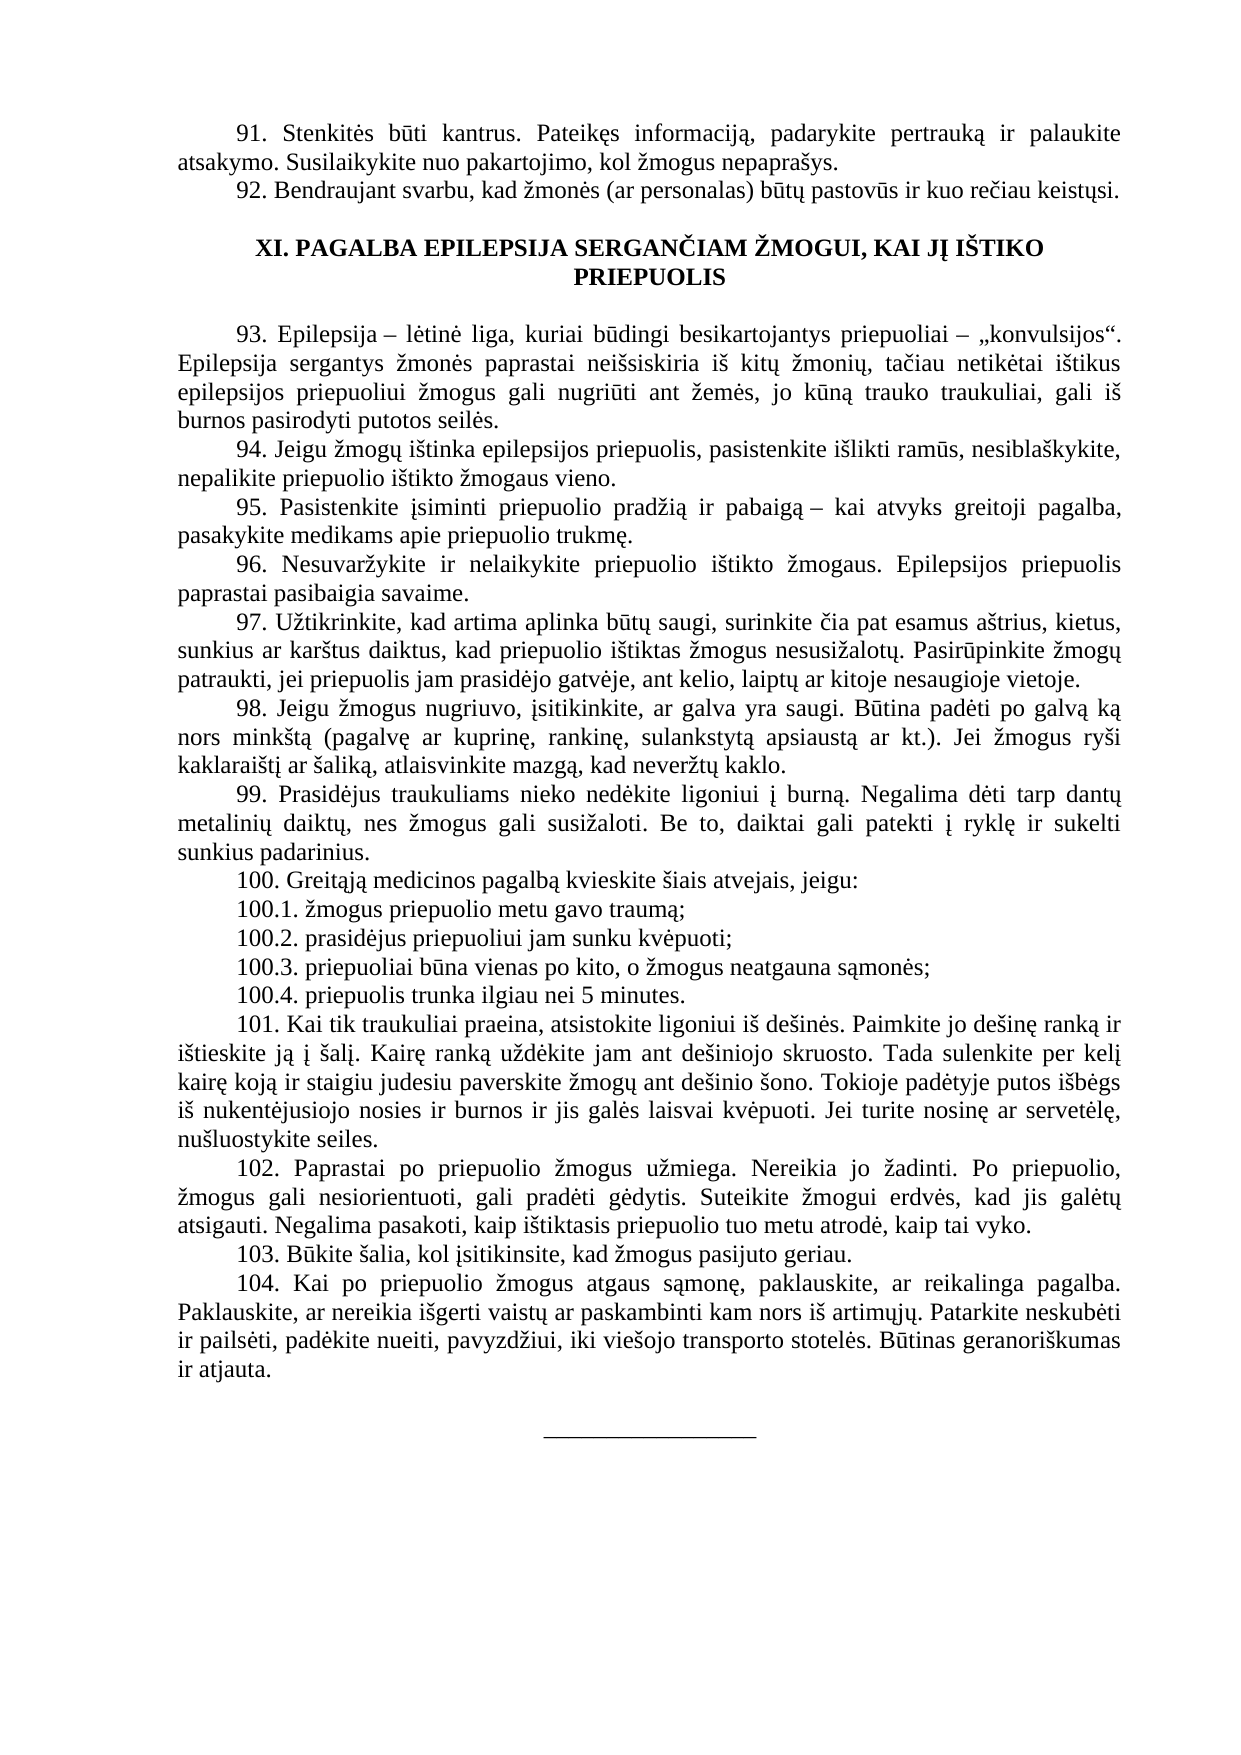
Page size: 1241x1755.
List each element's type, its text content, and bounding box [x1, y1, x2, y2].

text 95. Pasistenkite įsiminti priepuolio pradžią ir pabaigą – kai atvyks greitoji pagalba, pasakykite medikams apie priepuolio trukmę. [177, 492, 1122, 549]
text _________________ [177, 1412, 1122, 1441]
text 100. Greitąją medicinos pagalbą kvieskite šiais atvejais, jeigu: [177, 866, 1122, 894]
text 103. Būkite šalia, kol įsitikinsite, kad žmogus pasijuto geriau. [177, 1239, 1122, 1268]
text 100.1. žmogus priepuolio metu gavo traumą; [177, 894, 1122, 923]
text 92. Bendraujant svarbu, kad žmonės (ar personalas) būtų pastovūs ir kuo rečiau keistųsi. [177, 176, 1122, 204]
text 93. Epilepsija – lėtinė liga, kuriai būdingi besikartojantys priepuoliai – „konvulsijos“. Epilepsija sergantys žmonės paprastai neišsiskiria iš kitų žmonių, tačiau netikėtai ištikus epilepsijos priepuoliui žmogus gali nugriūti ant žemės, jo kūną trauko traukuliai, gali iš burnos pasirodyti putotos seilės. [177, 319, 1122, 434]
text 100.3. priepuoliai būna vienas po kito, o žmogus neatgauna sąmonės; [177, 952, 1122, 981]
text 97. Užtikrinkite, kad artima aplinka būtų saugi, surinkite čia pat esamus aštrius, kietus, sunkius ar karštus daiktus, kad priepuolio ištiktas žmogus nesusižalotų. Pasirūpinkite žmogų patraukti, jei priepuolis jam prasidėjo gatvėje, ant kelio, laiptų ar kitoje nesaugioje vietoje. [177, 607, 1122, 693]
text 100.2. prasidėjus priepuoliui jam sunku kvėpuoti; [177, 923, 1122, 952]
text 102. Paprastai po priepuolio žmogus užmiega. Nereikia jo žadinti. Po priepuolio, žmogus gali nesiorientuoti, gali pradėti gėdytis. Suteikite žmogui erdvės, kad jis galėtų atsigauti. Negalima pasakoti, kaip ištiktasis priepuolio tuo metu atrodė, kaip tai vyko. [177, 1153, 1122, 1239]
text 98. Jeigu žmogus nugriuvo, įsitikinkite, ar galva yra saugi. Būtina padėti po galvą ką nors minkštą (pagalvę ar kuprinę, rankinę, sulankstytą apsiaustą ar kt.). Jei žmogus ryši kaklaraištį ar šaliką, atlaisvinkite mazgą, kad neveržtų kaklo. [177, 693, 1122, 779]
text 100.4. priepuolis trunka ilgiau nei 5 minutes. [177, 981, 1122, 1009]
text 99. Prasidėjus traukuliams nieko nedėkite ligoniui į burną. Negalima dėti tarp dantų metalinių daiktų, nes žmogus gali susižaloti. Be to, daiktai gali patekti į ryklę ir sukelti sunkius padarinius. [177, 779, 1122, 866]
text 96. Nesuvaržykite ir nelaikykite priepuolio ištikto žmogaus. Epilepsijos priepuolis paprastai pasibaigia savaime. [177, 549, 1122, 607]
text 101. Kai tik traukuliai praeina, atsistokite ligoniui iš dešinės. Paimkite jo dešinę ranką ir ištieskite ją į šalį. Kairę ranką uždėkite jam ant dešiniojo skruosto. Tada sulenkite per kelį kairę koją ir staigiu judesiu paverskite žmogų ant dešinio šono. Tokioje padėtyje putos išbėgs iš nukentėjusiojo nosies ir burnos ir jis galės laisvai kvėpuoti. Jei turite nosinę ar servetėlę, nušluostykite seiles. [177, 1009, 1122, 1153]
text 104. Kai po priepuolio žmogus atgaus sąmonę, paklauskite, ar reikalinga pagalba. Paklauskite, ar nereikia išgerti vaistų ar paskambinti kam nors iš artimųjų. Patarkite neskubėti ir pailsėti, padėkite nueiti, pavyzdžiui, iki viešojo transporto stotelės. Būtinas geranoriškumas ir atjauta. [177, 1268, 1122, 1383]
text XI. PAGALBA EPILEPSIJA SERGANČIAM ŽMOGUI, KAI JĮ IŠTIKO PRIEPUOLIS [177, 233, 1122, 291]
text 91. Stenkitės būti kantrus. Pateikęs informaciją, padarykite pertrauką ir palaukite atsakymo. Susilaikykite nuo pakartojimo, kol žmogus nepaprašys. [177, 118, 1122, 176]
text 94. Jeigu žmogų ištinka epilepsijos priepuolis, pasistenkite išlikti ramūs, nesiblaškykite, nepalikite priepuolio ištikto žmogaus vieno. [177, 434, 1122, 492]
